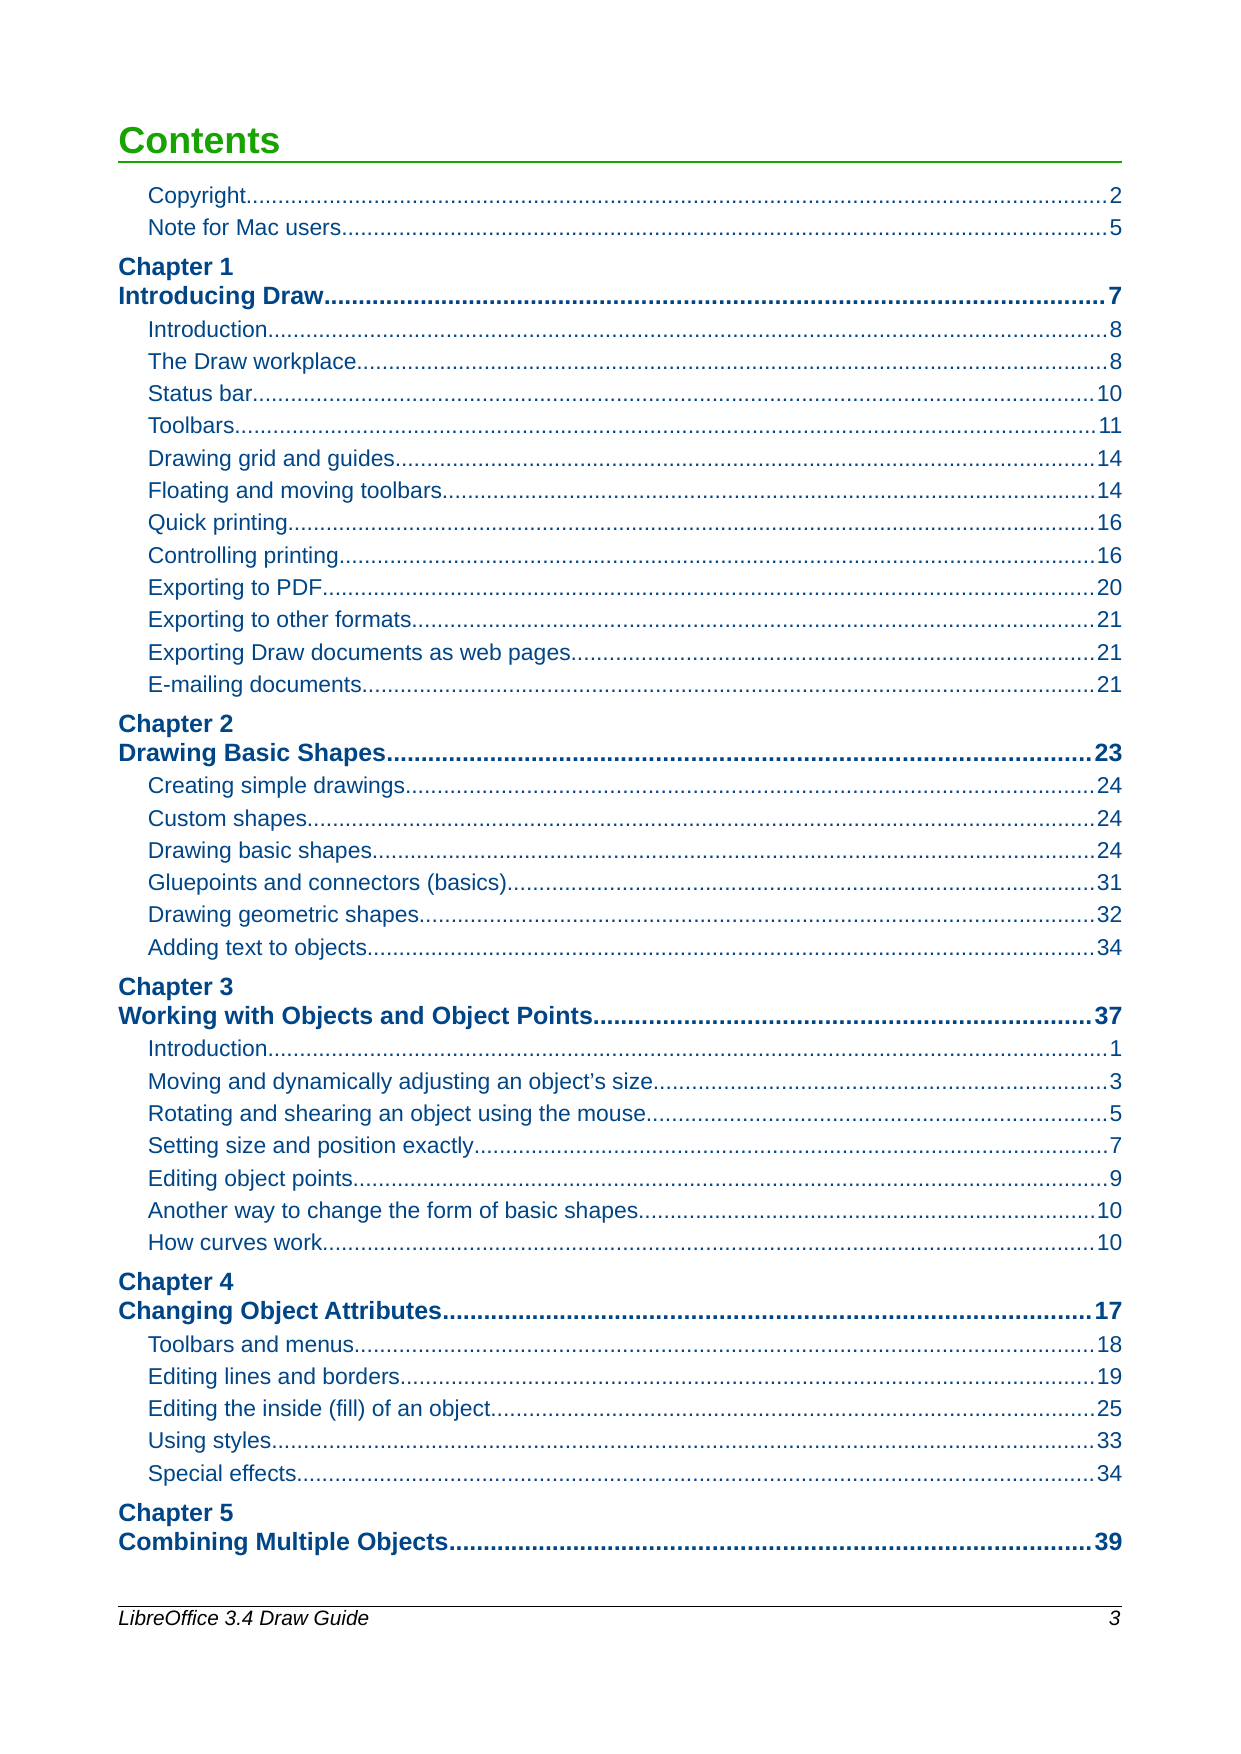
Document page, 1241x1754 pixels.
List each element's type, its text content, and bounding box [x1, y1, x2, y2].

text How curves work 10 [148, 1229, 1122, 1255]
text Editing object points 9 [148, 1164, 1122, 1191]
text Adding text to objects 34 [148, 934, 1122, 960]
text Chapter 1 Introducing Draw 7 [118, 252, 1122, 309]
text The Draw workplace 8 [148, 348, 1122, 374]
text Quick printing 16 [148, 509, 1122, 536]
text Chapter 3 Working with Objects and Object Points 37 [118, 972, 1122, 1029]
text Moving and dynamically adjusting an object’s size 3 [148, 1068, 1122, 1094]
text Drawing basic shapes 24 [148, 837, 1122, 863]
text Toolbars 11 [148, 412, 1122, 439]
text Contents [118, 118, 1122, 161]
text Creating simple drawings 24 [148, 772, 1122, 799]
text Another way to change the form of basic shapes 10 [148, 1197, 1122, 1223]
text E-mailing documents 21 [148, 671, 1122, 697]
text Chapter 2 Drawing Basic Shapes 23 [118, 709, 1122, 766]
text Note for Mac users 5 [148, 214, 1122, 240]
text Exporting to other formats 21 [148, 606, 1122, 632]
text Drawing geometric shapes 32 [148, 901, 1122, 928]
text Exporting to PDF 20 [148, 574, 1122, 600]
text Copyright 2 [148, 182, 1122, 208]
text Editing the inside (fill) of an object 25 [148, 1395, 1122, 1422]
text Floating and moving toolbars 14 [148, 477, 1122, 503]
text Controlling printing 16 [148, 542, 1122, 568]
text Gluepoints and connectors (basics) 31 [148, 869, 1122, 896]
text Introduction 1 [148, 1035, 1122, 1062]
text Drawing grid and guides 14 [148, 445, 1122, 471]
text Exporting Draw documents as web pages 21 [148, 638, 1122, 665]
text Chapter 5 Combining Multiple Objects 39 [118, 1498, 1122, 1555]
text Introduction 8 [148, 316, 1122, 342]
text Custom shapes 24 [148, 804, 1122, 831]
text Editing lines and borders 19 [148, 1363, 1122, 1389]
text Chapter 4 Changing Object Attributes 17 [118, 1267, 1122, 1325]
text Using styles 33 [148, 1427, 1122, 1454]
text Toolbars and menus 18 [148, 1331, 1122, 1357]
text Setting size and position exactly 7 [148, 1132, 1122, 1158]
text Status bar 10 [148, 380, 1122, 406]
text Special effects 34 [148, 1460, 1122, 1486]
text Rotating and shearing an object using the mouse 5 [148, 1100, 1122, 1126]
